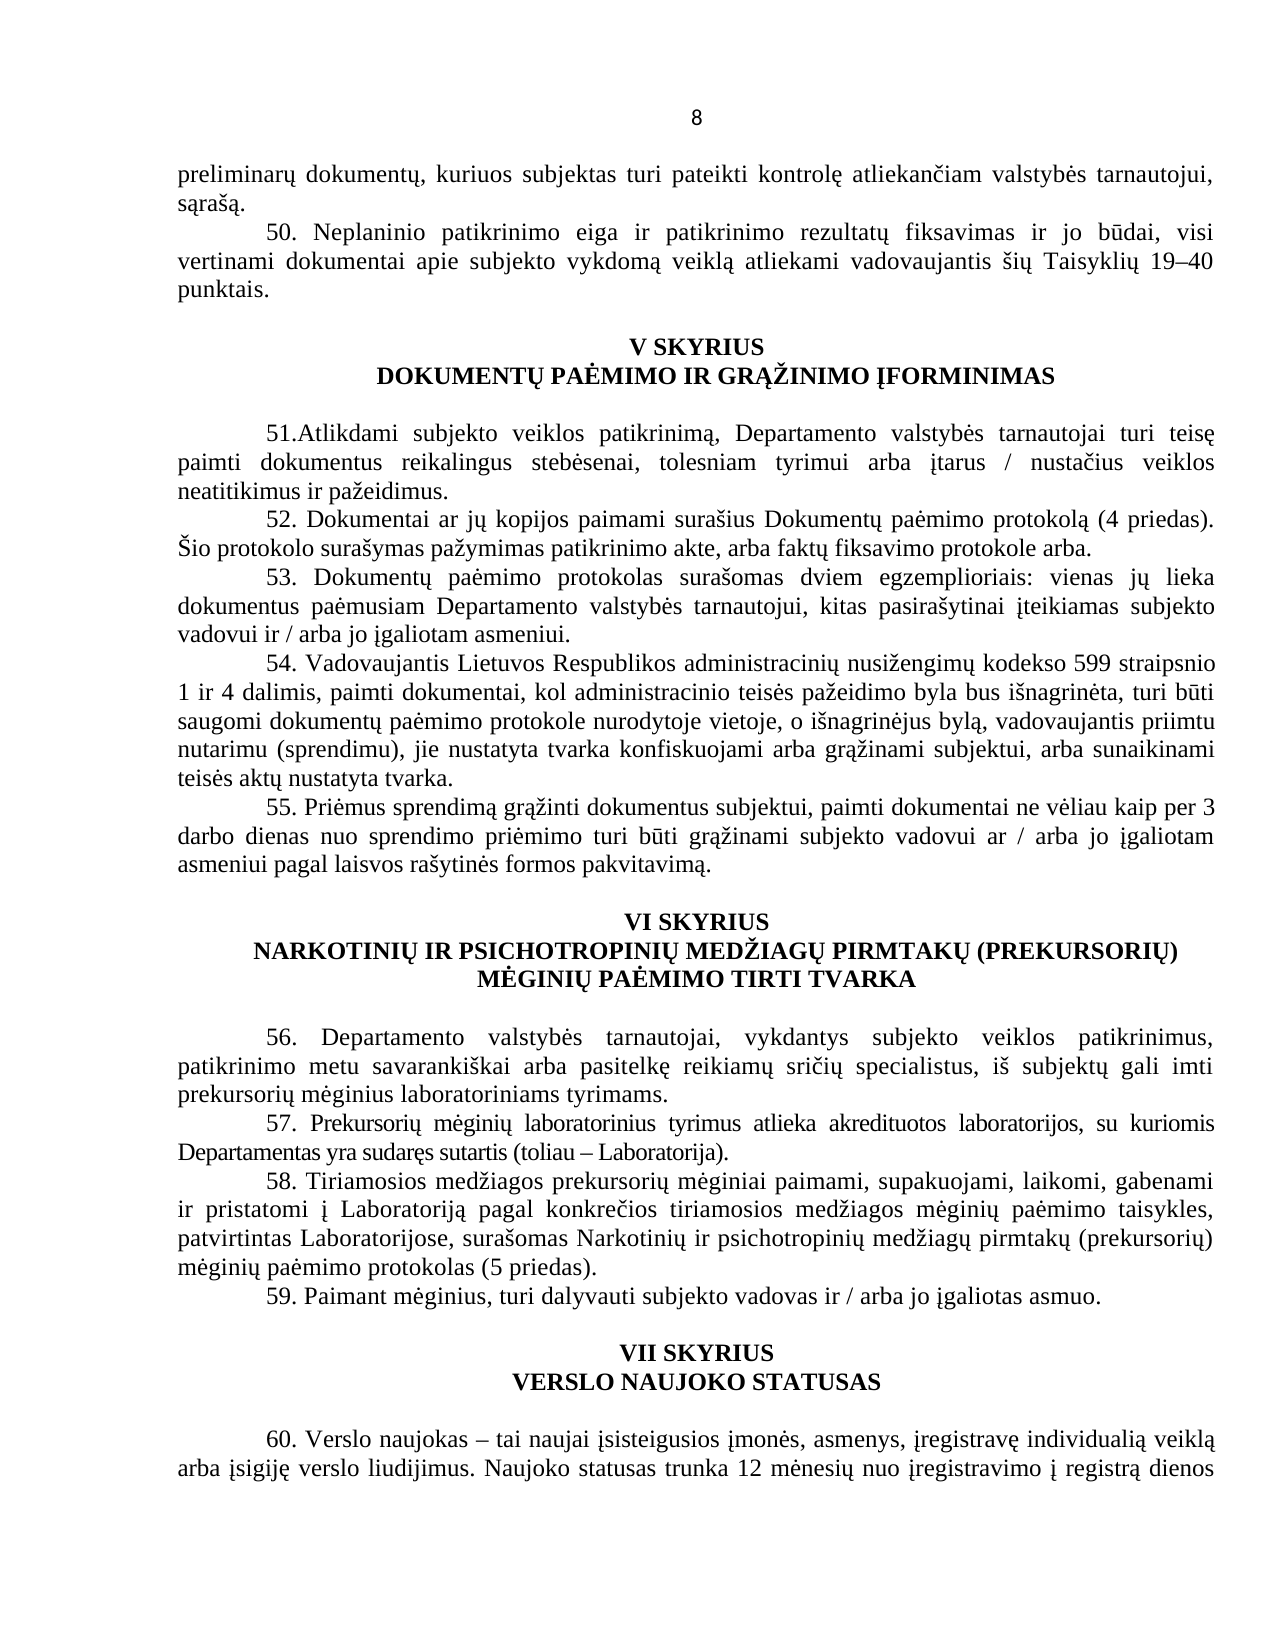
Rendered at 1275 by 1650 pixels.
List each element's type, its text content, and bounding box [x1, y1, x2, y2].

text 59. Paimant mėginius, turi dalyvauti subjekto vadovas ir / arba jo įgaliotas asmuo. [177, 1281, 1216, 1309]
text 58. Tiriamosios medžiagos prekursorių mėginiai paimami, supakuojami, laikomi, gabenami ir pristatomi į Laboratoriją pagal konkrečios tiriamosios medžiagos mėginių paėmimo taisykles, patvirtintas Laboratorijose, surašomas Narkotinių ir psichotropinių medžiagų pirmtakų (prekursorių) mėginių paėmimo protokolas (5 priedas). [177, 1166, 1216, 1281]
text DOKUMENTŲ PAĖMIMO IR GRĄŽINIMO ĮFORMINIMAS [177, 361, 1216, 389]
text 57. Prekursorių mėginių laboratorinius tyrimus atlieka akredituotos laboratorijos, su kuriomis Departamentas yra sudaręs sutartis (toliau – Laboratorija). [177, 1108, 1216, 1166]
text 56. Departamento valstybės tarnautojai, vykdantys subjekto veiklos patikrinimus, patikrinimo metu savarankiškai arba pasitelkę reikiamų sričių specialistus, iš subjektų gali imti prekursorių mėginius laboratoriniams tyrimams. [177, 1022, 1216, 1108]
text 55. Priėmus sprendimą grąžinti dokumentus subjektui, paimti dokumentai ne vėliau kaip per 3 darbo dienas nuo sprendimo priėmimo turi būti grąžinami subjekto vadovui ar / arba jo įgaliotam asmeniui pagal laisvos rašytinės formos pakvitavimą. [177, 792, 1216, 878]
text 51.Atlikdami subjekto veiklos patikrinimą, Departamento valstybės tarnautojai turi teisę paimti dokumentus reikalingus stebėsenai, tolesniam tyrimui arba įtarus / nustačius veiklos neatitikimus ir pažeidimus. [177, 418, 1216, 504]
text preliminarų dokumentų, kuriuos subjektas turi pateikti kontrolę atliekančiam valstybės tarnautojui, sąrašą. [177, 159, 1216, 217]
text V SKYRIUS [177, 332, 1216, 361]
text NARKOTINIŲ IR PSICHOTROPINIŲ MEDŽIAGŲ PIRMTAKŲ (PREKURSORIŲ) MĖGINIŲ PAĖMIMO TIRTI TVARKA [177, 936, 1216, 993]
text 50. Neplaninio patikrinimo eiga ir patikrinimo rezultatų fiksavimas ir jo būdai, visi vertinami dokumentai apie subjekto vykdomą veiklą atliekami vadovaujantis šių Taisyklių 19–40 punktais. [177, 217, 1216, 303]
text 54. Vadovaujantis Lietuvos Respublikos administracinių nusižengimų kodekso 599 straipsnio 1 ir 4 dalimis, paimti dokumentai, kol administracinio teisės pažeidimo byla bus išnagrinėta, turi būti saugomi dokumentų paėmimo protokole nurodytoje vietoje, o išnagrinėjus bylą, vadovaujantis priimtu nutarimu (sprendimu), jie nustatyta tvarka konfiskuojami arba grąžinami subjektui, arba sunaikinami teisės aktų nustatyta tvarka. [177, 648, 1216, 792]
text 60. Verslo naujokas – tai naujai įsisteigusios įmonės, asmenys, įregistravę individualią veiklą arba įsigiję verslo liudijimus. Naujoko statusas trunka 12 mėnesių nuo įregistravimo į registrą dienos [177, 1424, 1216, 1482]
text 52. Dokumentai ar jų kopijos paimami surašius Dokumentų paėmimo protokolą (4 priedas). Šio protokolo surašymas pažymimas patikrinimo akte, arba faktų fiksavimo protokole arba. [177, 504, 1216, 562]
text VII SKYRIUS [177, 1338, 1216, 1367]
text 53. Dokumentų paėmimo protokolas surašomas dviem egzemplioriais: vienas jų lieka dokumentus paėmusiam Departamento valstybės tarnautojui, kitas pasirašytinai įteikiamas subjekto vadovui ir / arba jo įgaliotam asmeniui. [177, 562, 1216, 648]
text VI SKYRIUS [177, 907, 1216, 936]
text VERSLO NAUJOKO STATUSAS [177, 1367, 1216, 1396]
